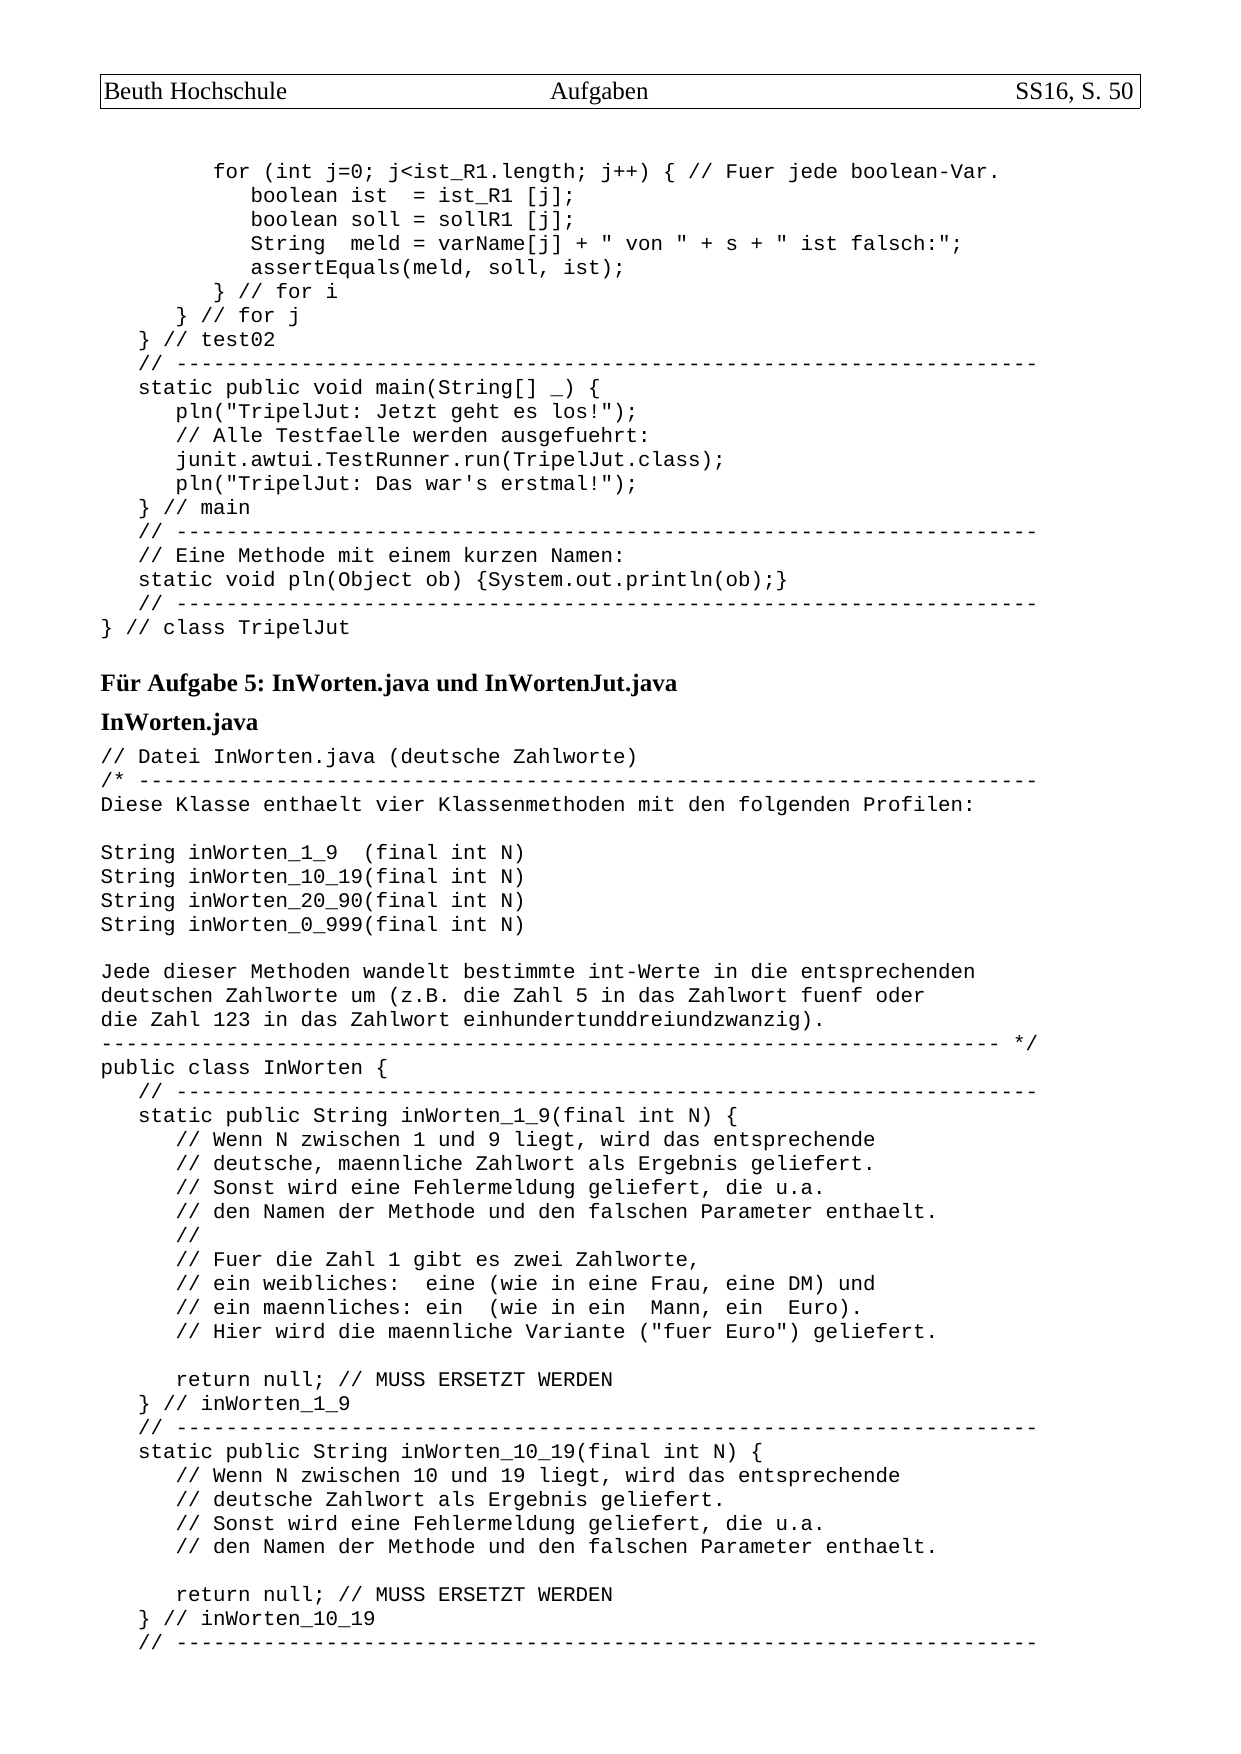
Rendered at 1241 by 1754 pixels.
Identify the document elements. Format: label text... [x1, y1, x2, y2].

text } // test02 [100, 329, 1140, 353]
text // Hier wird die maennliche Variante ("fuer Euro") geliefert. [100, 1321, 1140, 1345]
text // Fuer die Zahl 1 gibt es zwei Zahlworte, [100, 1249, 1140, 1273]
text // ein weibliches: eine (wie in eine Frau, eine DM) und [100, 1273, 1140, 1297]
text // ein maennliches: ein (wie in ein Mann, ein Euro). [100, 1297, 1140, 1321]
text Diese Klasse enthaelt vier Klassenmethoden mit den folgenden Profilen: [100, 794, 1140, 818]
text String inWorten_0_999(final int N) [100, 913, 1140, 937]
text // --------------------------------------------------------------------- [100, 521, 1140, 545]
text } // for i [100, 281, 1140, 305]
text String inWorten_20_90(final int N) [100, 889, 1140, 913]
text die Zahl 123 in das Zahlwort einhundertunddreiundzwanzig). [100, 1009, 1140, 1033]
text // [100, 1225, 1140, 1249]
text // deutsche, maennliche Zahlwort als Ergebnis geliefert. [100, 1153, 1140, 1177]
text // Alle Testfaelle werden ausgefuehrt: [100, 425, 1140, 449]
subtitle Für Aufgabe 5: InWorten.java und InWortenJut.java [100, 668, 1140, 697]
text junit.awtui.TestRunner.run(TripelJut.class); [100, 449, 1140, 473]
text // Sonst wird eine Fehlermeldung geliefert, die u.a. [100, 1512, 1140, 1536]
text // Wenn N zwischen 10 und 19 liegt, wird das entsprechende [100, 1464, 1140, 1488]
text deutschen Zahlworte um (z.B. die Zahl 5 in das Zahlwort fuenf oder [100, 985, 1140, 1009]
text // --------------------------------------------------------------------- [100, 1081, 1140, 1105]
text // Sonst wird eine Fehlermeldung geliefert, die u.a. [100, 1177, 1140, 1201]
text } // for j [100, 305, 1140, 329]
text String meld = varName[j] + " von " + s + " ist falsch:"; [100, 233, 1140, 257]
text boolean ist = ist_R1 [j]; [100, 185, 1140, 209]
text // --------------------------------------------------------------------- [100, 1417, 1140, 1441]
text } // inWorten_1_9 [100, 1393, 1140, 1417]
text pln("TripelJut: Das war's erstmal!"); [100, 473, 1140, 497]
text Jede dieser Methoden wandelt bestimmte int-Werte in die entsprechenden [100, 961, 1140, 985]
text static public String inWorten_1_9(final int N) { [100, 1105, 1140, 1129]
text pln("TripelJut: Jetzt geht es los!"); [100, 401, 1140, 425]
text boolean soll = sollR1 [j]; [100, 209, 1140, 233]
text assertEquals(meld, soll, ist); [100, 257, 1140, 281]
text } // class TripelJut [100, 617, 1140, 641]
text // den Namen der Methode und den falschen Parameter enthaelt. [100, 1536, 1140, 1560]
text return null; // MUSS ERSETZT WERDEN [100, 1369, 1140, 1393]
text /* ------------------------------------------------------------------------ [100, 770, 1140, 794]
text static public String inWorten_10_19(final int N) { [100, 1441, 1140, 1464]
text // Datei InWorten.java (deutsche Zahlworte) [100, 746, 1140, 770]
text // deutsche Zahlwort als Ergebnis geliefert. [100, 1488, 1140, 1512]
text } // main [100, 497, 1140, 521]
text } // inWorten_10_19 [100, 1608, 1140, 1632]
text // --------------------------------------------------------------------- [100, 353, 1140, 377]
text // --------------------------------------------------------------------- [100, 593, 1140, 617]
text String inWorten_10_19(final int N) [100, 866, 1140, 889]
text public class InWorten { [100, 1057, 1140, 1081]
text // --------------------------------------------------------------------- [100, 1632, 1140, 1656]
text // Eine Methode mit einem kurzen Namen: [100, 545, 1140, 569]
text return null; // MUSS ERSETZT WERDEN [100, 1584, 1140, 1608]
text String inWorten_1_9 (final int N) [100, 842, 1140, 866]
text for (int j=0; j<ist_R1.length; j++) { // Fuer jede boolean-Var. [100, 161, 1140, 185]
text // Wenn N zwischen 1 und 9 liegt, wird das entsprechende [100, 1129, 1140, 1153]
text static void pln(Object ob) {System.out.println(ob);} [100, 569, 1140, 593]
text ------------------------------------------------------------------------ */ [100, 1033, 1140, 1057]
text static public void main(String[] _) { [100, 377, 1140, 401]
text // den Namen der Methode und den falschen Parameter enthaelt. [100, 1201, 1140, 1225]
text InWorten.java [100, 708, 1140, 736]
